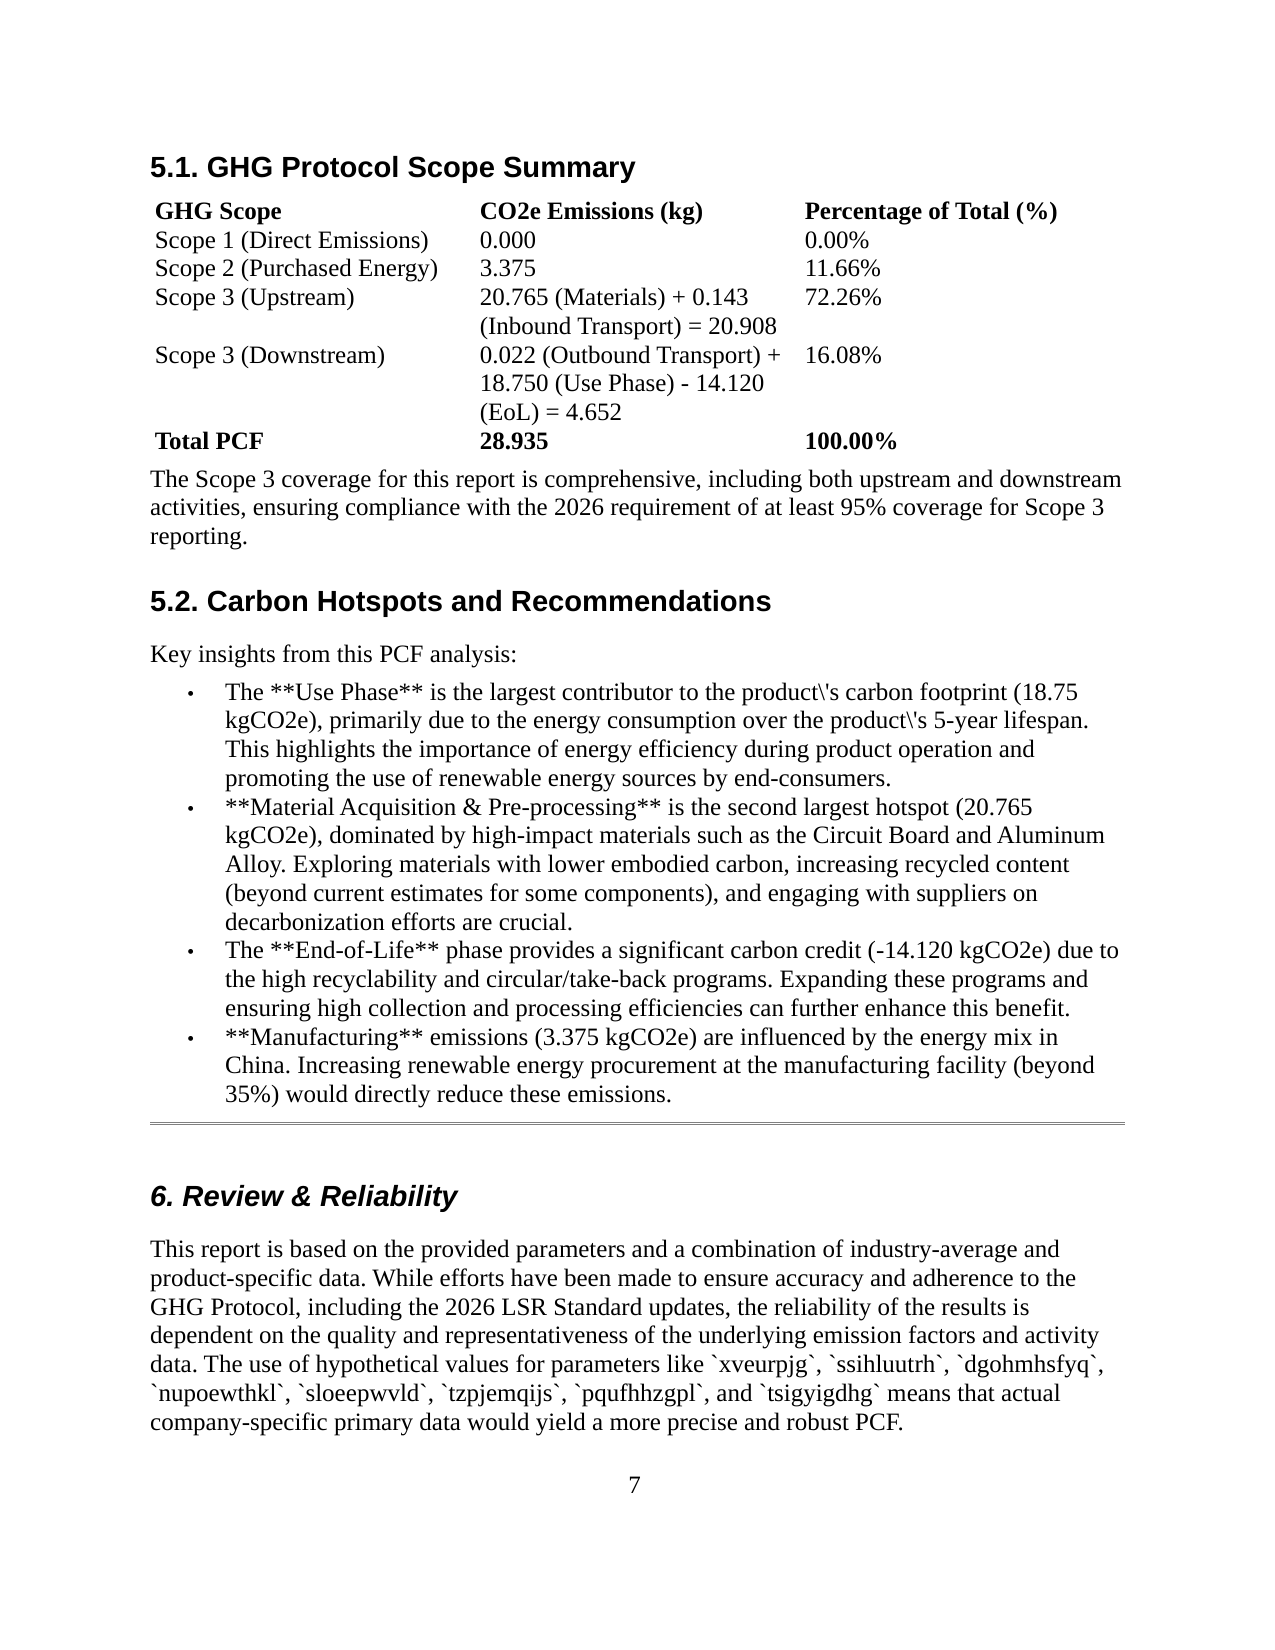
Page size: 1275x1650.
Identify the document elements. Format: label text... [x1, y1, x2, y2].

subtitle 5.1. GHG Protocol Scope Summary [150, 150, 1125, 183]
table_header CO2e Emissions (kg) [475, 196, 800, 225]
table_cell 3.375 [475, 254, 800, 282]
table_cell 0.000 [475, 225, 800, 253]
list **Manufacturing** emissions (3.375 kgCO2e) are influenced by the energy mix in China. Increasing renewable energy procurement at the manufacturing facility (beyond 35%) would directly reduce these emissions. [187, 1022, 1125, 1108]
list The **End-of-Life** phase provides a significant carbon credit (-14.120 kgCO2e) due to the high recyclability and circular/take-back programs. Expanding these programs and ensuring high collection and processing efficiencies can further enhance this benefit. [187, 935, 1125, 1022]
table_cell Scope 3 (Upstream) [150, 282, 475, 340]
table_header Percentage of Total (%) [800, 196, 1125, 225]
table_cell 20.765 (Materials) + 0.143 (Inbound Transport) = 20.908 [475, 282, 800, 340]
table_header GHG Scope [150, 196, 475, 225]
list The **Use Phase** is the largest contributor to the product\'s carbon footprint (18.75 kgCO2e), primarily due to the energy consumption over the product\'s 5-year lifespan. This highlights the importance of energy efficiency during product operation and promoting the use of renewable energy sources by end-consumers. [187, 677, 1125, 792]
table_cell 11.66% [800, 254, 1125, 282]
table_cell Total PCF [150, 426, 475, 455]
subtitle 6. Review & Reliability [150, 1179, 1125, 1213]
table_cell Scope 2 (Purchased Energy) [150, 254, 475, 282]
text Key insights from this PCF analysis: [150, 639, 1125, 668]
list **Material Acquisition & Pre-processing** is the second largest hotspot (20.765 kgCO2e), dominated by high-impact materials such as the Circuit Board and Aluminum Alloy. Exploring materials with lower embodied carbon, increasing recycled content (beyond current estimates for some components), and engaging with suppliers on decarbonization efforts are crucial. [187, 792, 1125, 935]
table_cell 100.00% [800, 426, 1125, 455]
table_cell 28.935 [475, 426, 800, 455]
table_cell 0.00% [800, 225, 1125, 253]
table_cell 0.022 (Outbound Transport) + 18.750 (Use Phase) - 14.120 (EoL) = 4.652 [475, 340, 800, 426]
subtitle 5.2. Carbon Hotspots and Recommendations [150, 584, 1125, 617]
text The Scope 3 coverage for this report is comprehensive, including both upstream and downstream activities, ensuring compliance with the 2026 requirement of at least 95% coverage for Scope 3 reporting. [150, 464, 1125, 550]
table_cell 72.26% [800, 282, 1125, 340]
table_cell Scope 3 (Downstream) [150, 340, 475, 426]
table_cell 16.08% [800, 340, 1125, 426]
table_cell Scope 1 (Direct Emissions) [150, 225, 475, 253]
text This report is based on the provided parameters and a combination of industry-average and product-specific data. While efforts have been made to ensure accuracy and adherence to the GHG Protocol, including the 2026 LSR Standard updates, the reliability of the results is dependent on the quality and representativeness of the underlying emission factors and activity data. The use of hypothetical values for parameters like `xveurpjg`, `ssihluutrh`, `dgohmhsfyq`, `nupoewthkl`, `sloeepwvld`, `tzpjemqijs`, `pqufhhzgpl`, and `tsigyigdhg` means that actual company-specific primary data would yield a more precise and robust PCF. [150, 1234, 1125, 1435]
